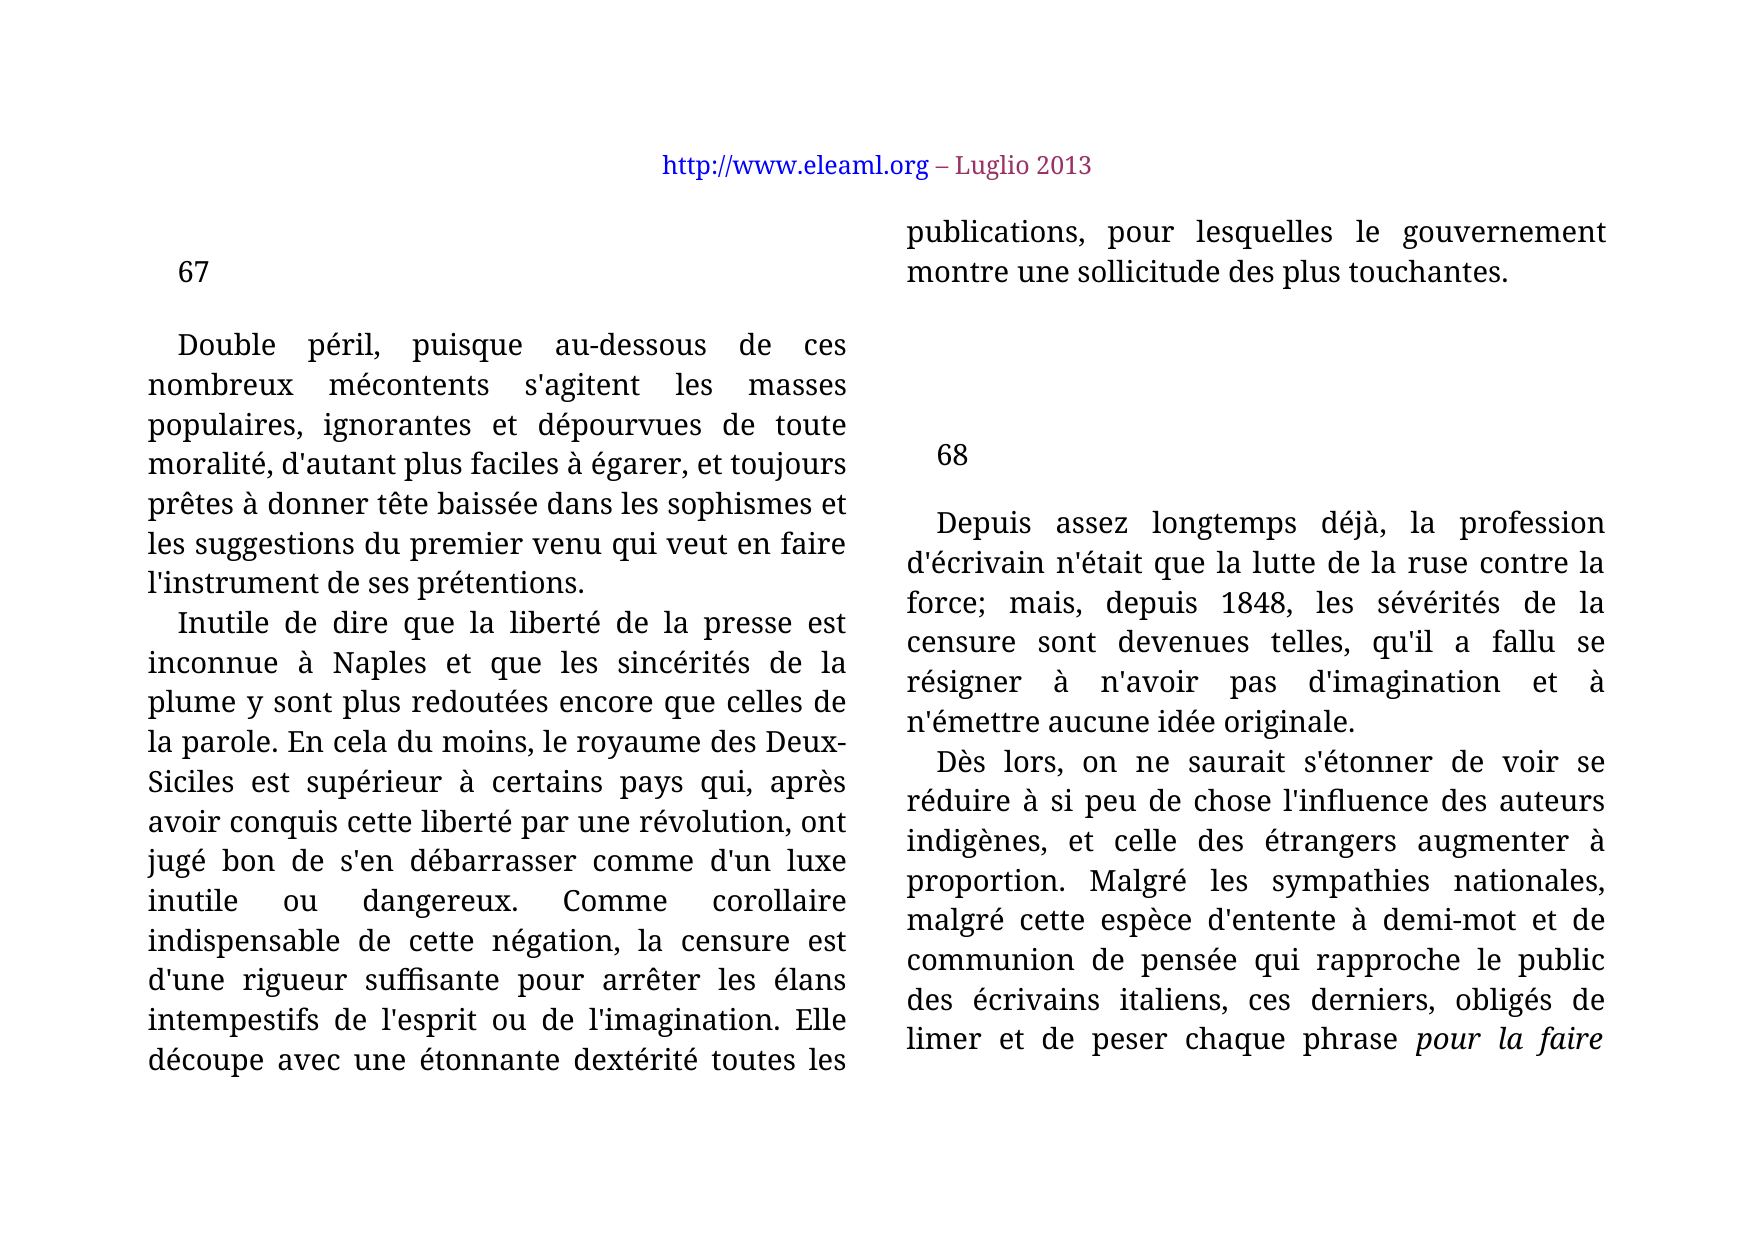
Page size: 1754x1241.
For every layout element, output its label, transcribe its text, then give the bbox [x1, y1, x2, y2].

text Double péril, puisque au-dessous de ces nombreux mécontents s'agitent les masses populaires, ignorantes et dépourvues de toute moralité, d'autant plus faciles à égarer, et toujours prêtes à donner tête baissée dans les sophismes et les suggestions du premier venu qui veut en faire l'instrument de ses prétentions. [148, 324, 847, 602]
text publications, pour lesquelles le gouvernement montre une sollicitude des plus touchantes. [906, 211, 1606, 291]
text Inutile de dire que la liberté de la presse est inconnue à Naples et que les sincérités de la plume y sont plus redoutées encore que celles de la parole. En cela du moins, le royaume des Deux-Siciles est supérieur à certains pays qui, après avoir conquis cette liberté par une révolution, ont jugé bon de s'en débarrasser comme d'un luxe inutile ou dangereux. Comme corollaire indispensable de cette négation, la censure est d'une rigueur suffisante pour arrêter les élans intempestifs de l'esprit ou de l'imagination. Elle découpe avec une étonnante dextérité toutes les [148, 602, 847, 1079]
text 67 [148, 251, 847, 291]
text 68 [906, 434, 1606, 474]
text Depuis assez longtemps déjà, la profession d'écrivain n'était que la lutte de la ruse contre la force; mais, depuis 1848, les sévérités de la censure sont devenues telles, qu'il a fallu se résigner à n'avoir pas d'imagination et à n'émettre aucune idée originale. [906, 503, 1606, 741]
text Dès lors, on ne saurait s'étonner de voir se réduire à si peu de chose l'influence des auteurs indigènes, et celle des étrangers augmenter à proportion. Malgré les sympathies nationales, malgré cette espèce d'entente à demi-mot et de communion de pensée qui rapproche le public des écrivains italiens, ces derniers, obligés de limer et de peser chaque phrase pour la faire [906, 741, 1606, 1058]
